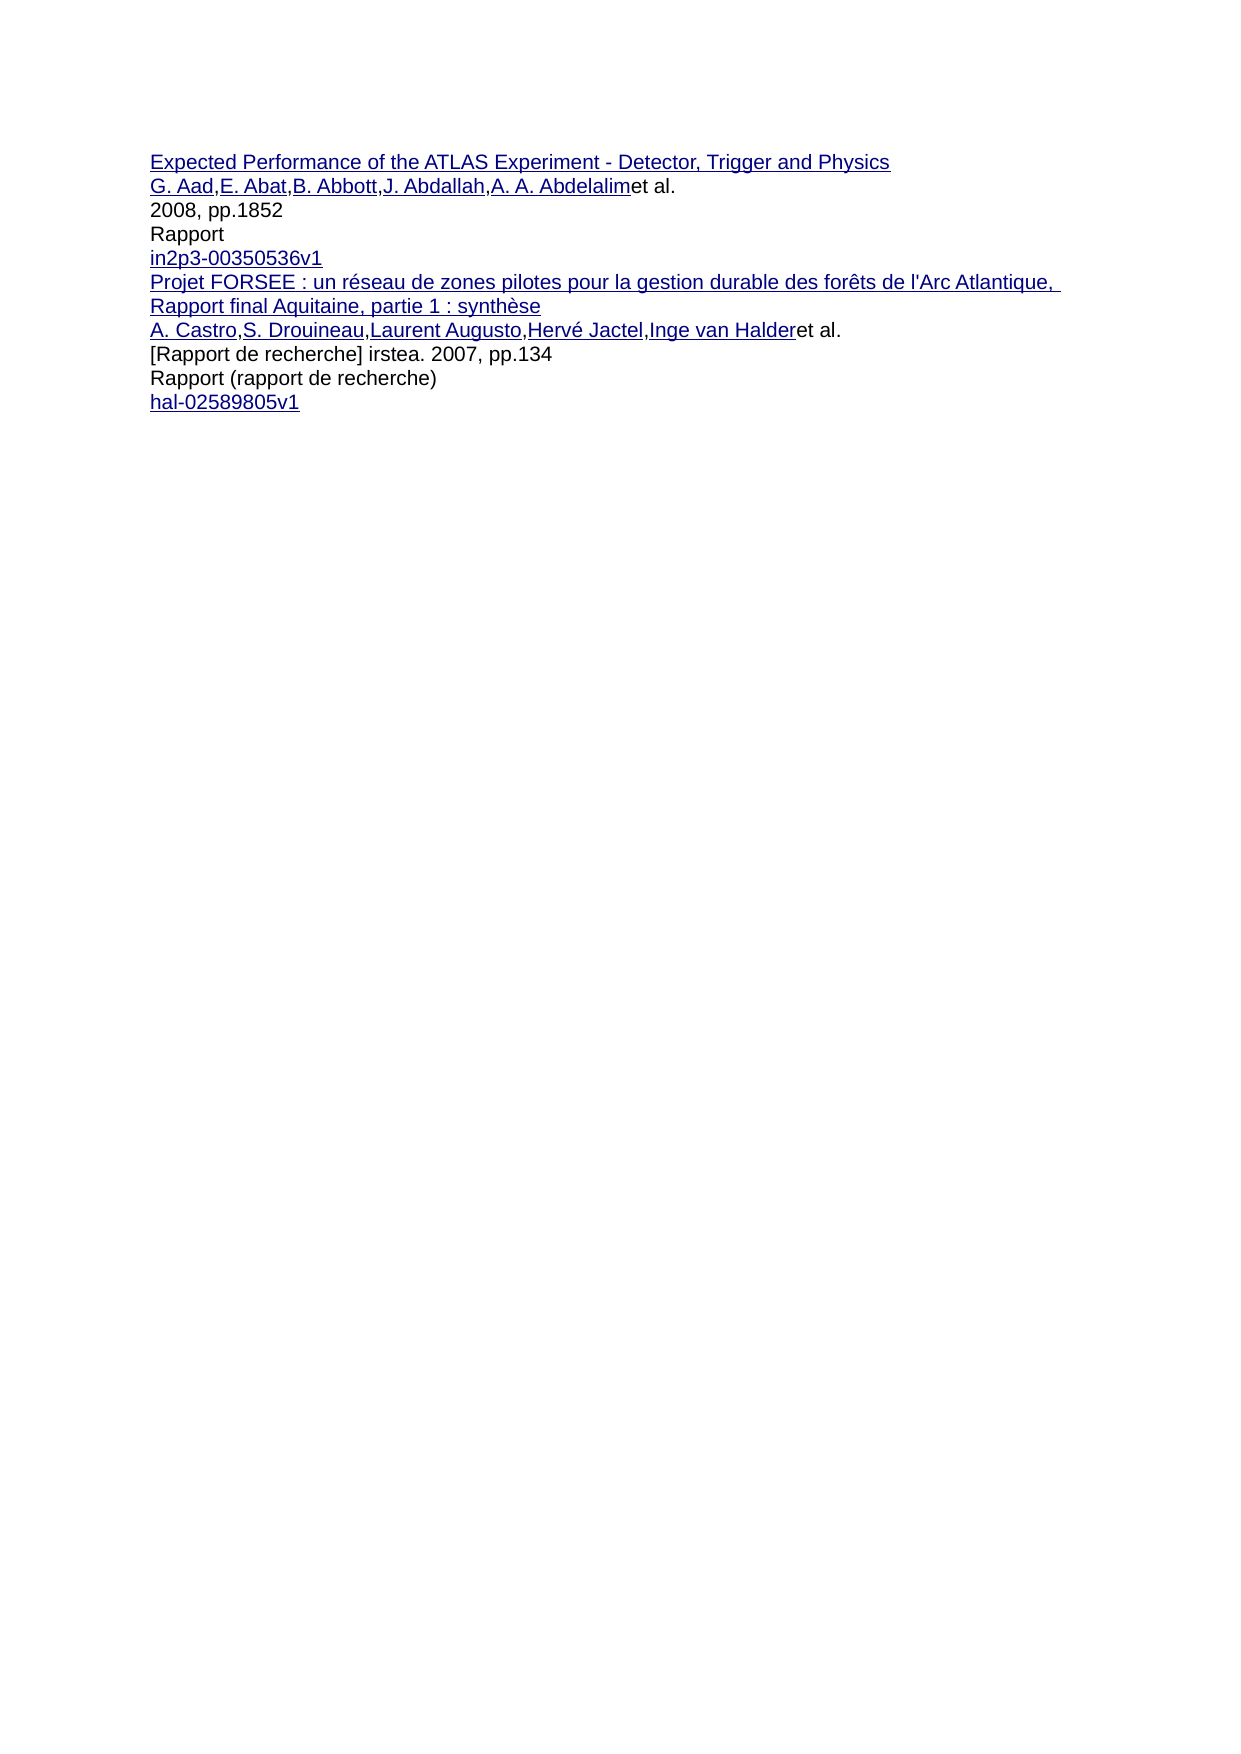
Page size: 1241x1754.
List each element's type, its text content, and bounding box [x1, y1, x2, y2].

table_cell Expected Performance of the ATLAS Experiment - Detector, Trigger and Physics G. Aad,E. Abat,B. Abbott,J. Abdallah,A. A. Abdelalimet al. 2008, pp.1852 Rapport in2p3-00350536v1 [150, 150, 1090, 270]
table_cell Projet FORSEE : un réseau de zones pilotes pour la gestion durable des forêts de l'Arc Atlantique, Rapport final Aquitaine, partie 1 : synthèse A. Castro,S. Drouineau,Laurent Augusto,Hervé Jactel,Inge van Halderet al. [Rapport de recherche] irstea. 2007, pp.134 Rapport (rapport de recherche) hal-02589805v1 [150, 270, 1090, 413]
